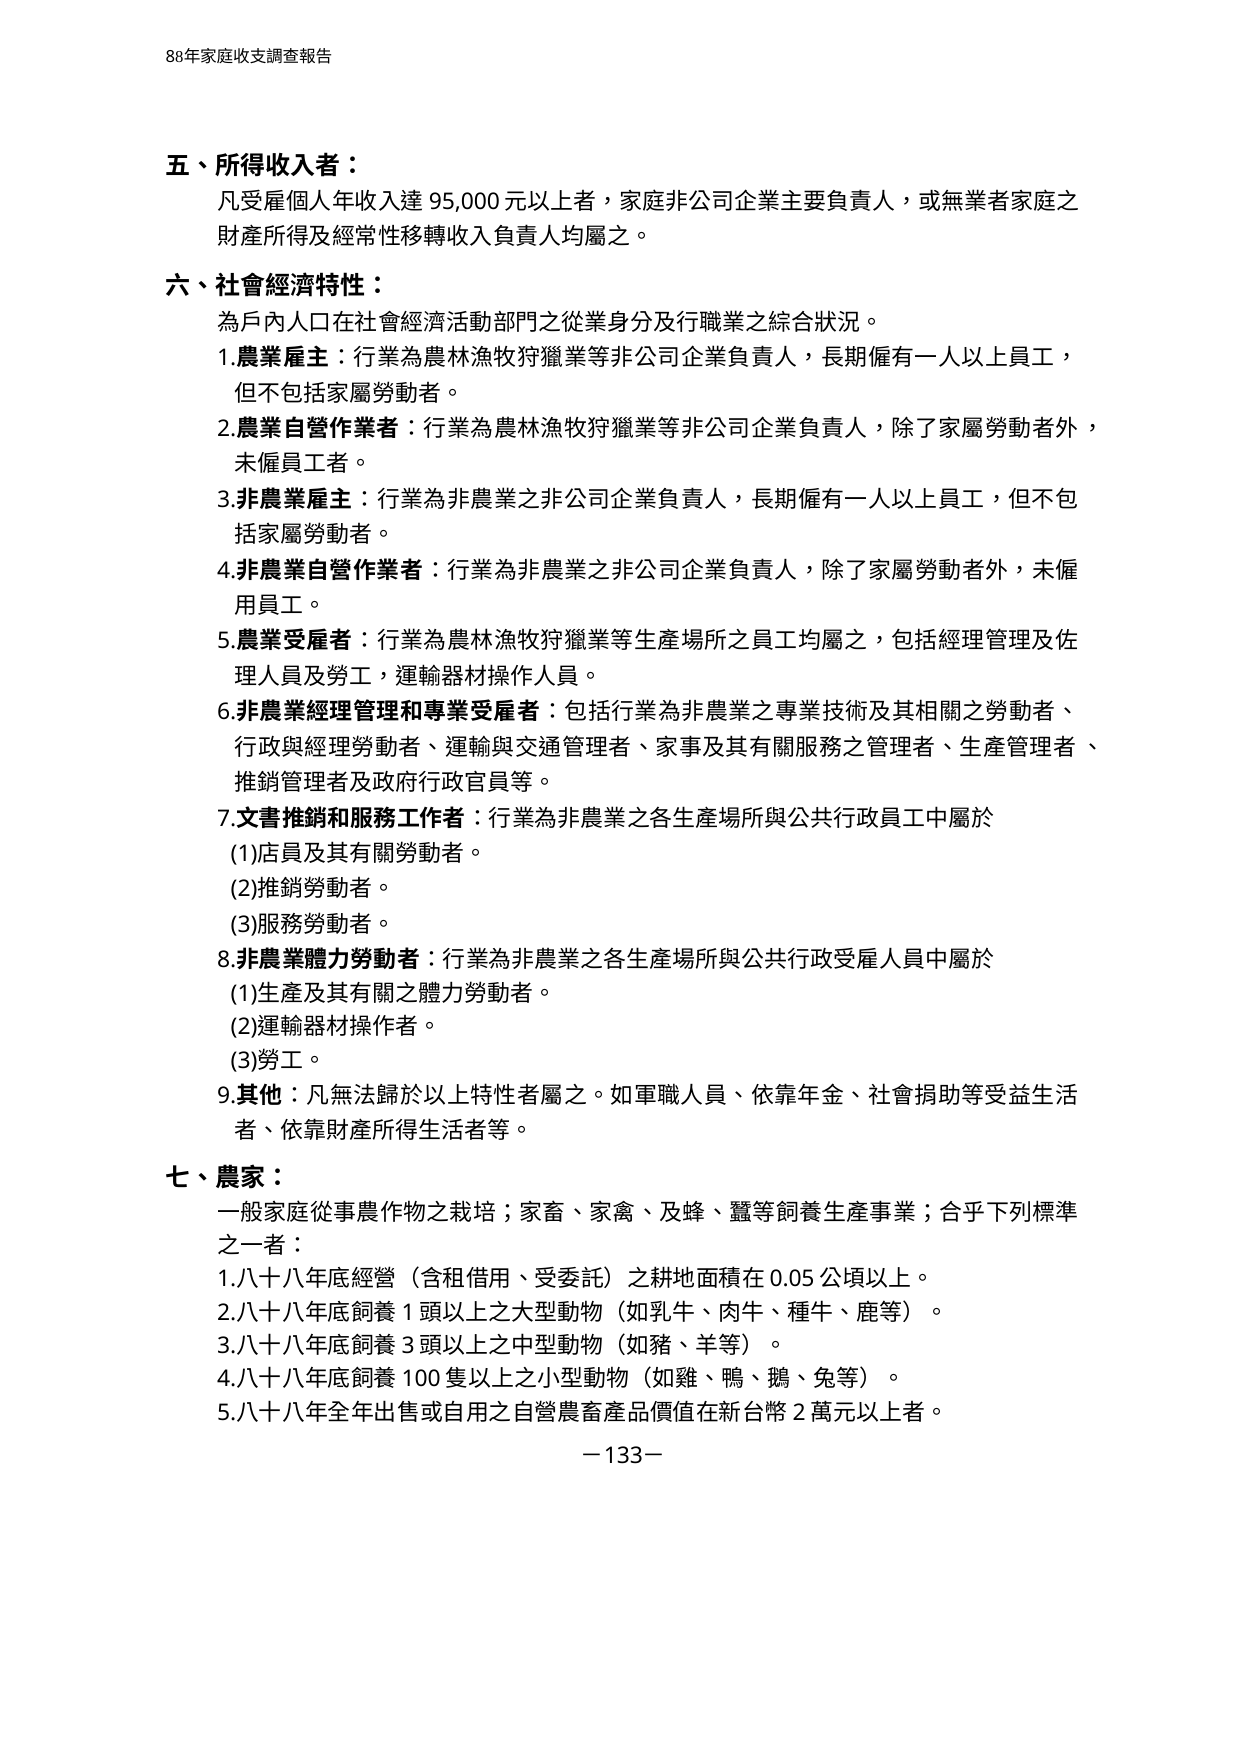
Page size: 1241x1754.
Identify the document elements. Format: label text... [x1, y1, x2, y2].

text 六、社會經濟特性： [165, 266, 1081, 302]
text (3)勞工。 [230, 1041, 1081, 1075]
text 五、所得收入者： [165, 148, 1081, 181]
text 一般家庭從事農作物之栽培；家畜、家禽、及蜂、蠶等飼養生產事業；合乎下列標準之一者： [217, 1193, 1081, 1260]
text 9.其他：凡無法歸於以上特性者屬之。如軍職人員、依靠年金、社會捐助等受益生活者、依靠財產所得生活者等。 [217, 1075, 1081, 1146]
text 1.八十八年底經營（含租借用、受委託）之耕地面積在0.05公頃以上。 [217, 1260, 1081, 1293]
text (2)運輸器材操作者。 [230, 1008, 1081, 1041]
text 5.八十八年全年出售或自用之自營農畜產品價值在新台幣2萬元以上者。 [217, 1393, 1081, 1427]
text 凡受雇個人年收入達95,000元以上者，家庭非公司企業主要負責人，或無業者家庭之財產所得及經常性移轉收入負責人均屬之。 [217, 181, 1081, 252]
text 2.農業自營作業者：行業為農林漁牧狩獵業等非公司企業負責人，除了家屬勞動者外，未僱員工者。 [217, 408, 1081, 479]
text 6.非農業經理管理和專業受雇者：包括行業為非農業之專業技術及其相關之勞動者、行政與經理勞動者、運輸與交通管理者、家事及其有關服務之管理者、生產管理者、推銷管理者及政府行政官員等。 [217, 691, 1081, 798]
text 5.農業受雇者：行業為農林漁牧狩獵業等生產場所之員工均屬之，包括經理管理及佐理人員及勞工，運輸器材操作人員。 [217, 621, 1081, 691]
text 8.非農業體力勞動者：行業為非農業之各生產場所與公共行政受雇人員中屬於 [217, 939, 1081, 975]
text 2.八十八年底飼養1頭以上之大型動物（如乳牛、肉牛、種牛、鹿等）。 [217, 1293, 1081, 1327]
text (1)生產及其有關之體力勞動者。 [230, 975, 1081, 1008]
text 為戶內人口在社會經濟活動部門之從業身分及行職業之綜合狀況。 [217, 302, 1081, 337]
text (2)推銷勞動者。 [230, 868, 1081, 904]
text 7.文書推銷和服務工作者：行業為非農業之各生產場所與公共行政員工中屬於 [217, 798, 1081, 833]
text 3.八十八年底飼養3頭以上之中型動物（如豬、羊等）。 [217, 1327, 1081, 1360]
text 3.非農業雇主：行業為非農業之非公司企業負責人，長期僱有一人以上員工，但不包括家屬勞動者。 [217, 479, 1081, 550]
text (3)服務勞動者。 [230, 904, 1081, 939]
text 七、農家： [165, 1160, 1081, 1193]
text 4.八十八年底飼養100隻以上之小型動物（如雞、鴨、鵝、兔等）。 [217, 1360, 1081, 1393]
text 1.農業雇主：行業為農林漁牧狩獵業等非公司企業負責人，長期僱有一人以上員工，但不包括家屬勞動者。 [217, 337, 1081, 408]
text (1)店員及其有關勞動者。 [230, 833, 1081, 868]
text 4.非農業自營作業者：行業為非農業之非公司企業負責人，除了家屬勞動者外，未僱用員工。 [217, 550, 1081, 621]
